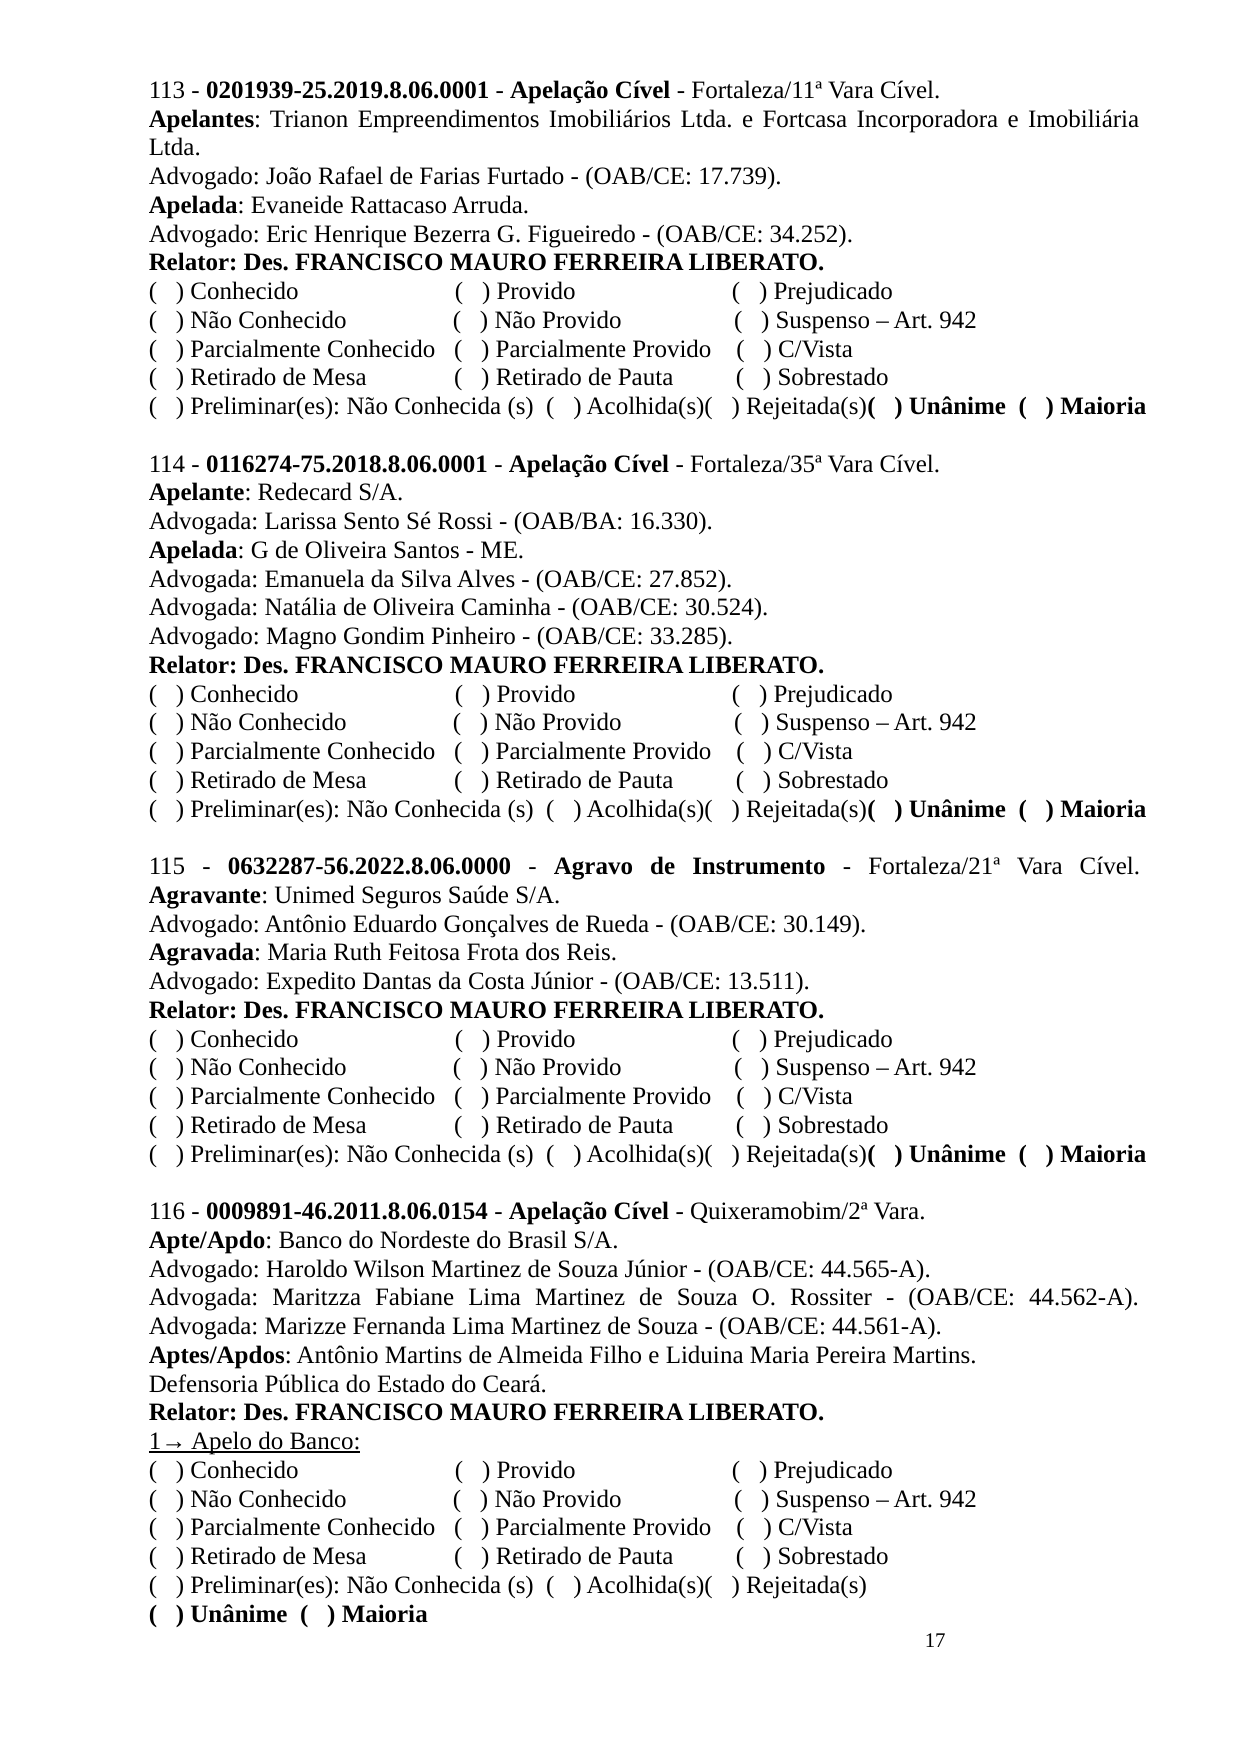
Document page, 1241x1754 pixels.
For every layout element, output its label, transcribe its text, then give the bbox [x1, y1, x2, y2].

text ( ) Não Conhecido ( ) Não Provido ( ) Suspenso – Art. 942 [148, 1052, 1158, 1081]
text Apelantes: Trianon Empreendimentos Imobiliários Ltda. e Fortcasa Incorporadora e Imobiliária Ltda. [148, 104, 1141, 161]
text 1→ Apelo do Banco: [148, 1426, 1141, 1455]
text Advogado: Magno Gondim Pinheiro - (OAB/CE: 33.285). [148, 621, 1141, 650]
text ( ) Parcialmente Conhecido ( ) Parcialmente Provido ( ) C/Vista [148, 1512, 1158, 1541]
text Defensoria Pública do Estado do Ceará. [148, 1369, 1141, 1397]
text ( ) Preliminar(es): Não Conhecida (s) ( ) Acolhida(s)( ) Rejeitada(s)( ) Unânime ( ) Maioria [148, 794, 1158, 822]
text ( ) Conhecido ( ) Provido ( ) Prejudicado [148, 1455, 1141, 1484]
text ( ) Parcialmente Conhecido ( ) Parcialmente Provido ( ) C/Vista [148, 334, 1158, 362]
text Relator: Des. FRANCISCO MAURO FERREIRA LIBERATO. [148, 247, 1141, 276]
text ( ) Retirado de Mesa ( ) Retirado de Pauta ( ) Sobrestado [148, 765, 1158, 794]
text 116 - 0009891-46.2011.8.06.0154 - Apelação Cível - Quixeramobim/2ª Vara. [148, 1196, 1141, 1225]
text ( ) Retirado de Mesa ( ) Retirado de Pauta ( ) Sobrestado [148, 1541, 1158, 1570]
text 114 - 0116274-75.2018.8.06.0001 - Apelação Cível - Fortaleza/35ª Vara Cível. [148, 449, 1141, 477]
text ( ) Unânime ( ) Maioria [148, 1599, 1158, 1627]
text Advogada: Larissa Sento Sé Rossi - (OAB/BA: 16.330). [148, 506, 1141, 535]
text Advogada: Emanuela da Silva Alves - (OAB/CE: 27.852). [148, 564, 1141, 592]
text Advogada: Maritzza Fabiane Lima Martinez de Souza O. Rossiter - (OAB/CE: 44.562-A). Advogada: Marizze Fernanda Lima Martinez de Souza - (OAB/CE: 44.561-A). [148, 1282, 1141, 1340]
text Apte/Apdo: Banco do Nordeste do Brasil S/A. [148, 1225, 1141, 1254]
text Advogado: Expedito Dantas da Costa Júnior - (OAB/CE: 13.511). [148, 966, 1141, 995]
text ( ) Não Conhecido ( ) Não Provido ( ) Suspenso – Art. 942 [148, 707, 1158, 736]
text ( ) Preliminar(es): Não Conhecida (s) ( ) Acolhida(s)( ) Rejeitada(s)( ) Unânime ( ) Maioria [148, 391, 1158, 420]
text Apelada: G de Oliveira Santos - ME. [148, 535, 1141, 564]
text ( ) Preliminar(es): Não Conhecida (s) ( ) Acolhida(s)( ) Rejeitada(s)( ) Unânime ( ) Maioria [148, 1139, 1158, 1167]
text Advogado: João Rafael de Farias Furtado - (OAB/CE: 17.739). [148, 161, 1141, 190]
text ( ) Parcialmente Conhecido ( ) Parcialmente Provido ( ) C/Vista [148, 1081, 1158, 1110]
text ( ) Retirado de Mesa ( ) Retirado de Pauta ( ) Sobrestado [148, 1110, 1158, 1139]
text Apelada: Evaneide Rattacaso Arruda. [148, 190, 1141, 219]
text ( ) Conhecido ( ) Provido ( ) Prejudicado [148, 679, 1141, 707]
text ( ) Preliminar(es): Não Conhecida (s) ( ) Acolhida(s)( ) Rejeitada(s) [148, 1570, 1158, 1599]
text Advogada: Natália de Oliveira Caminha - (OAB/CE: 30.524). [148, 592, 1141, 621]
text ( ) Parcialmente Conhecido ( ) Parcialmente Provido ( ) C/Vista [148, 736, 1158, 765]
text Advogado: Antônio Eduardo Gonçalves de Rueda - (OAB/CE: 30.149). [148, 909, 1141, 937]
text Relator: Des. FRANCISCO MAURO FERREIRA LIBERATO. [148, 1397, 1141, 1426]
text Agravada: Maria Ruth Feitosa Frota dos Reis. [148, 937, 1141, 966]
text ( ) Retirado de Mesa ( ) Retirado de Pauta ( ) Sobrestado [148, 362, 1158, 391]
text 113 - 0201939-25.2019.8.06.0001 - Apelação Cível - Fortaleza/11ª Vara Cível. [148, 75, 1141, 104]
text 115 - 0632287-56.2022.8.06.0000 - Agravo de Instrumento - Fortaleza/21ª Vara Cível. Agravante: Unimed Seguros Saúde S/A. [148, 851, 1141, 909]
text ( ) Conhecido ( ) Provido ( ) Prejudicado [148, 276, 1141, 305]
text Aptes/Apdos: Antônio Martins de Almeida Filho e Liduina Maria Pereira Martins. [148, 1340, 1141, 1369]
text Relator: Des. FRANCISCO MAURO FERREIRA LIBERATO. [148, 650, 1141, 679]
text ( ) Não Conhecido ( ) Não Provido ( ) Suspenso – Art. 942 [148, 305, 1158, 334]
text Advogado: Haroldo Wilson Martinez de Souza Júnior - (OAB/CE: 44.565-A). [148, 1254, 1141, 1282]
text Apelante: Redecard S/A. [148, 477, 1141, 506]
text Advogado: Eric Henrique Bezerra G. Figueiredo - (OAB/CE: 34.252). [148, 219, 1141, 247]
text ( ) Conhecido ( ) Provido ( ) Prejudicado [148, 1024, 1141, 1052]
text ( ) Não Conhecido ( ) Não Provido ( ) Suspenso – Art. 942 [148, 1484, 1158, 1512]
text Relator: Des. FRANCISCO MAURO FERREIRA LIBERATO. [148, 995, 1141, 1024]
